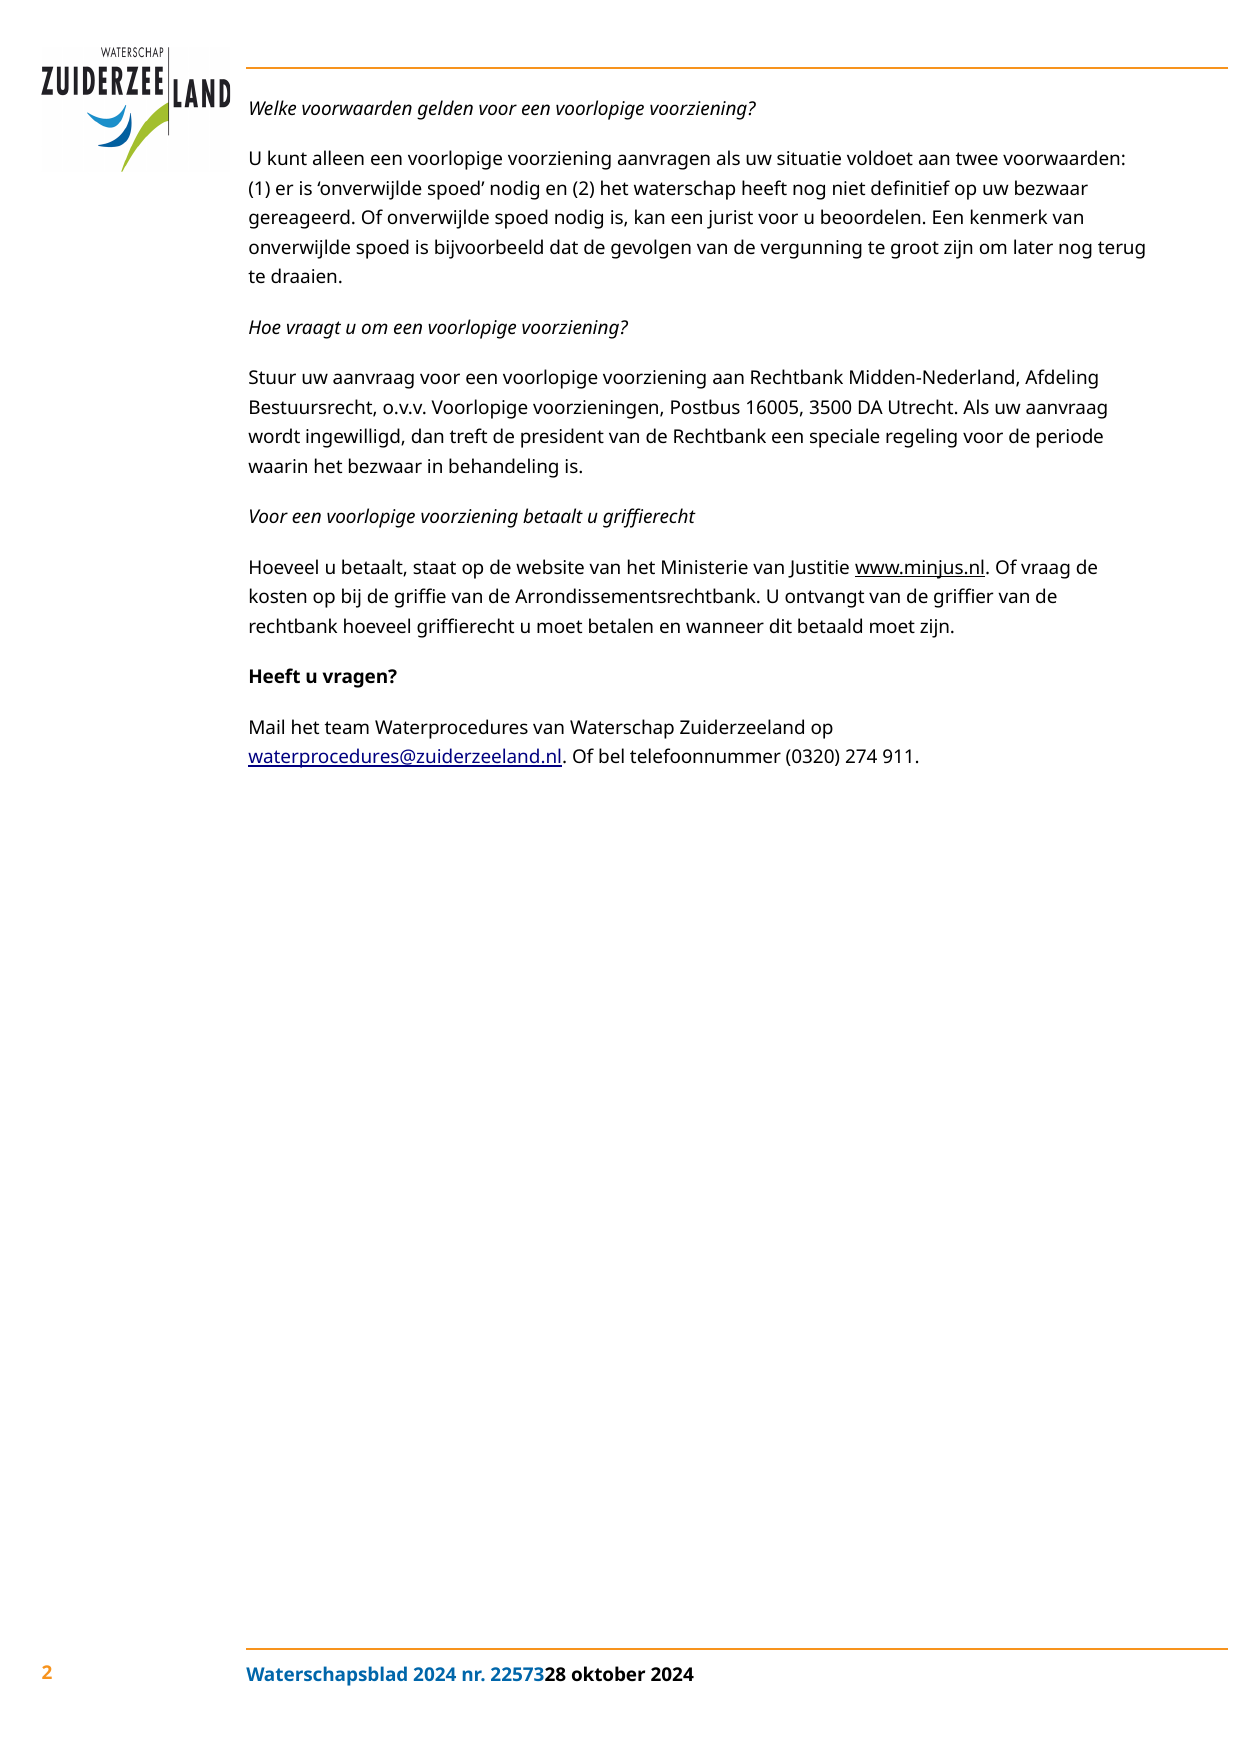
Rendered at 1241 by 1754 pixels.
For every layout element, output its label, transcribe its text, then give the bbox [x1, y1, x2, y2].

picture [41, 47, 231, 172]
text Heeft u vragen? [248, 663, 1152, 689]
text U kunt alleen een voorlopige voorziening aanvragen als uw situatie voldoet aan twee voorwaarden: (1) er is ‘onverwijlde spoed’ nodig en (2) het waterschap heeft nog niet definitief op uw bezwaar gereageerd. Of onverwijlde spoed nodig is, kan een jurist voor u beoordelen. Een kenmerk van onverwijlde spoed is bijvoorbeeld dat de gevolgen van de vergunning te groot zijn om later nog terug te draaien. [248, 145, 1152, 289]
text Hoeveel u betaalt, staat op de website van het Ministerie van Justitie www.minjus.nl. Of vraag de kosten op bij de griffie van de Arrondissementsrechtbank. U ontvangt van de griffier van de rechtbank hoeveel griffierecht u moet betalen en wanneer dit betaald moet zijn. [248, 554, 1152, 639]
text Mail het team Waterprocedures van Waterschap Zuiderzeeland op waterprocedures@zuiderzeeland.nl. Of bel telefoonnummer (0320) 274 911. [248, 714, 1152, 769]
text Stuur uw aanvraag voor een voorlopige voorziening aan Rechtbank Midden-Nederland, Afdeling Bestuursrecht, o.v.v. Voorlopige voorzieningen, Postbus 16005, 3500 DA Utrecht. Als uw aanvraag wordt ingewilligd, dan treft de president van de Rechtbank een speciale regeling voor de periode waarin het bezwaar in behandeling is. [248, 364, 1152, 479]
text Voor een voorlopige voorziening betaalt u griffierecht [248, 503, 1152, 529]
text Welke voorwaarden gelden voor een voorlopige voorziening? [248, 95, 1152, 121]
text Hoe vraagt u om een voorlopige voorziening? [248, 314, 1152, 340]
